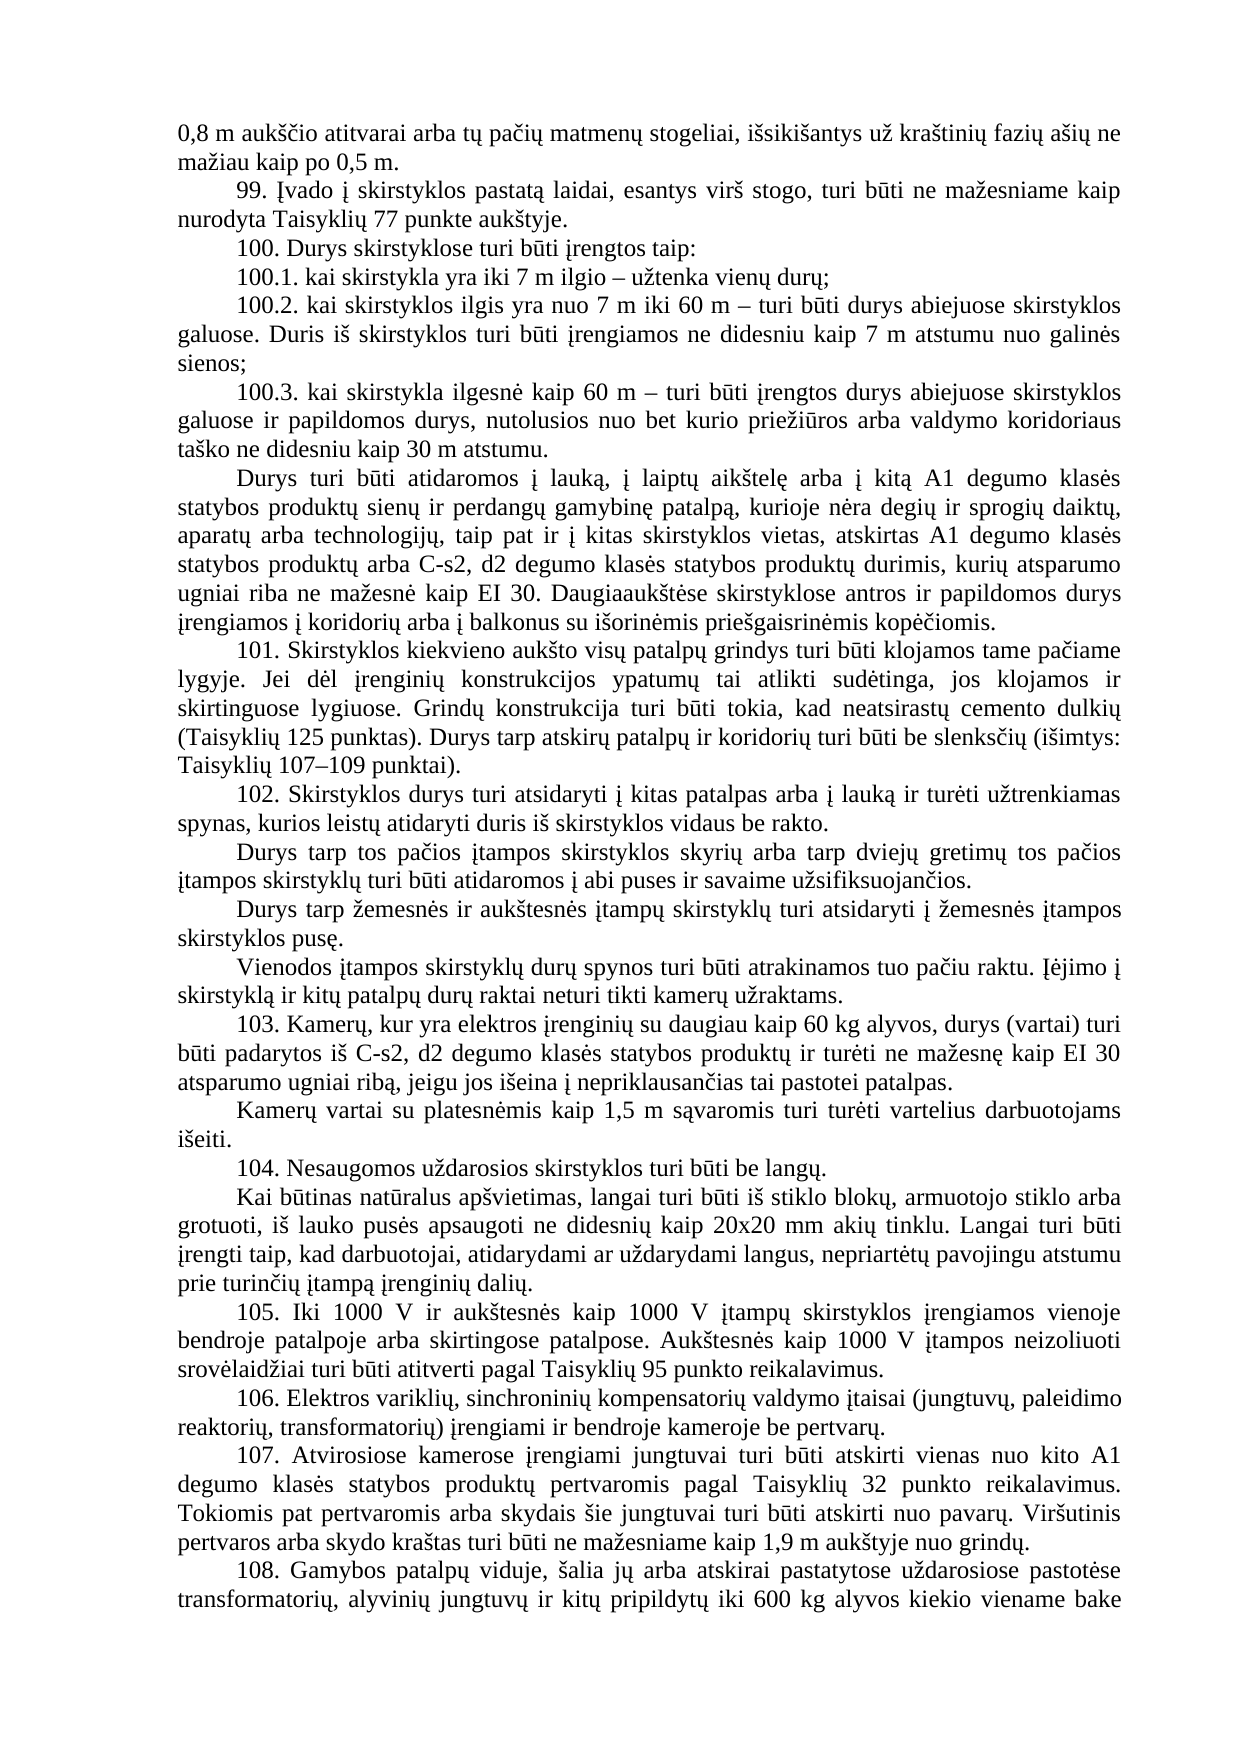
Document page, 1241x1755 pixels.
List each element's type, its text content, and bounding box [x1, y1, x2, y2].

text 106. Elektros variklių, sinchroninių kompensatorių valdymo įtaisai (jungtuvų, paleidimo reaktorių, transformatorių) įrengiami ir bendroje kameroje be pertvarų. [177, 1383, 1122, 1441]
text Kamerų vartai su platesnėmis kaip 1,5 m sąvaromis turi turėti vartelius darbuotojams išeiti. [177, 1096, 1122, 1153]
text Kai būtinas natūralus apšvietimas, langai turi būti iš stiklo blokų, armuotojo stiklo arba grotuoti, iš lauko pusės apsaugoti ne didesnių kaip 20x20 mm akių tinklu. Langai turi būti įrengti taip, kad darbuotojai, atidarydami ar uždarydami langus, nepriartėtų pavojingu atstumu prie turinčių įtampą įrenginių dalių. [177, 1182, 1122, 1297]
text 102. Skirstyklos durys turi atsidaryti į kitas patalpas arba į lauką ir turėti užtrenkiamas spynas, kurios leistų atidaryti duris iš skirstyklos vidaus be rakto. [177, 779, 1122, 837]
text 99. Įvado į skirstyklos pastatą laidai, esantys virš stogo, turi būti ne mažesniame kaip nurodyta Taisyklių 77 punkte aukštyje. [177, 176, 1122, 233]
text 100.1. kai skirstykla yra iki 7 m ilgio – užtenka vienų durų; [177, 262, 1122, 291]
text 100.2. kai skirstyklos ilgis yra nuo 7 m iki 60 m – turi būti durys abiejuose skirstyklos galuose. Duris iš skirstyklos turi būti įrengiamos ne didesniu kaip 7 m atstumu nuo galinės sienos; [177, 291, 1122, 377]
text 0,8 m aukščio atitvarai arba tų pačių matmenų stogeliai, išsikišantys už kraštinių fazių ašių ne mažiau kaip po 0,5 m. [177, 118, 1122, 176]
text Durys tarp žemesnės ir aukštesnės įtampų skirstyklų turi atsidaryti į žemesnės įtampos skirstyklos pusę. [177, 894, 1122, 952]
text 105. Iki 1000 V ir aukštesnės kaip 1000 V įtampų skirstyklos įrengiamos vienoje bendroje patalpoje arba skirtingose patalpose. Aukštesnės kaip 1000 V įtampos neizoliuoti srovėlaidžiai turi būti atitverti pagal Taisyklių 95 punkto reikalavimus. [177, 1297, 1122, 1383]
text 108. Gamybos patalpų viduje, šalia jų arba atskirai pastatytose uždarosiose pastotėse transformatorių, alyvinių jungtuvų ir kitų pripildytų iki 600 kg alyvos kiekio viename bake [177, 1556, 1122, 1613]
text 100.3. kai skirstykla ilgesnė kaip 60 m – turi būti įrengtos durys abiejuose skirstyklos galuose ir papildomos durys, nutolusios nuo bet kurio priežiūros arba valdymo koridoriaus taško ne didesniu kaip 30 m atstumu. [177, 377, 1122, 463]
text 101. Skirstyklos kiekvieno aukšto visų patalpų grindys turi būti klojamos tame pačiame lygyje. Jei dėl įrenginių konstrukcijos ypatumų tai atlikti sudėtinga, jos klojamos ir skirtinguose lygiuose. Grindų konstrukcija turi būti tokia, kad neatsirastų cemento dulkių (Taisyklių 125 punktas). Durys tarp atskirų patalpų ir koridorių turi būti be slenksčių (išimtys: Taisyklių 107–109 punktai). [177, 636, 1122, 779]
text 104. Nesaugomos uždarosios skirstyklos turi būti be langų. [177, 1153, 1122, 1182]
text 107. Atvirosiose kamerose įrengiami jungtuvai turi būti atskirti vienas nuo kito A1 degumo klasės statybos produktų pertvaromis pagal Taisyklių 32 punkto reikalavimus. Tokiomis pat pertvaromis arba skydais šie jungtuvai turi būti atskirti nuo pavarų. Viršutinis pertvaros arba skydo kraštas turi būti ne mažesniame kaip 1,9 m aukštyje nuo grindų. [177, 1441, 1122, 1556]
text Durys turi būti atidaromos į lauką, į laiptų aikštelę arba į kitą A1 degumo klasės statybos produktų sienų ir perdangų gamybinę patalpą, kurioje nėra degių ir sprogių daiktų, aparatų arba technologijų, taip pat ir į kitas skirstyklos vietas, atskirtas A1 degumo klasės statybos produktų arba C-s2, d2 degumo klasės statybos produktų durimis, kurių atsparumo ugniai riba ne mažesnė kaip EI 30. Daugiaaukštėse skirstyklose antros ir papildomos durys įrengiamos į koridorių arba į balkonus su išorinėmis priešgaisrinėmis kopėčiomis. [177, 463, 1122, 636]
text Durys tarp tos pačios įtampos skirstyklos skyrių arba tarp dviejų gretimų tos pačios įtampos skirstyklų turi būti atidaromos į abi puses ir savaime užsifiksuojančios. [177, 837, 1122, 894]
text 103. Kamerų, kur yra elektros įrenginių su daugiau kaip 60 kg alyvos, durys (vartai) turi būti padarytos iš C-s2, d2 degumo klasės statybos produktų ir turėti ne mažesnę kaip EI 30 atsparumo ugniai ribą, jeigu jos išeina į nepriklausančias tai pastotei patalpas. [177, 1009, 1122, 1096]
text 100. Durys skirstyklose turi būti įrengtos taip: [177, 233, 1122, 262]
text Vienodos įtampos skirstyklų durų spynos turi būti atrakinamos tuo pačiu raktu. Įėjimo į skirstyklą ir kitų patalpų durų raktai neturi tikti kamerų užraktams. [177, 952, 1122, 1009]
